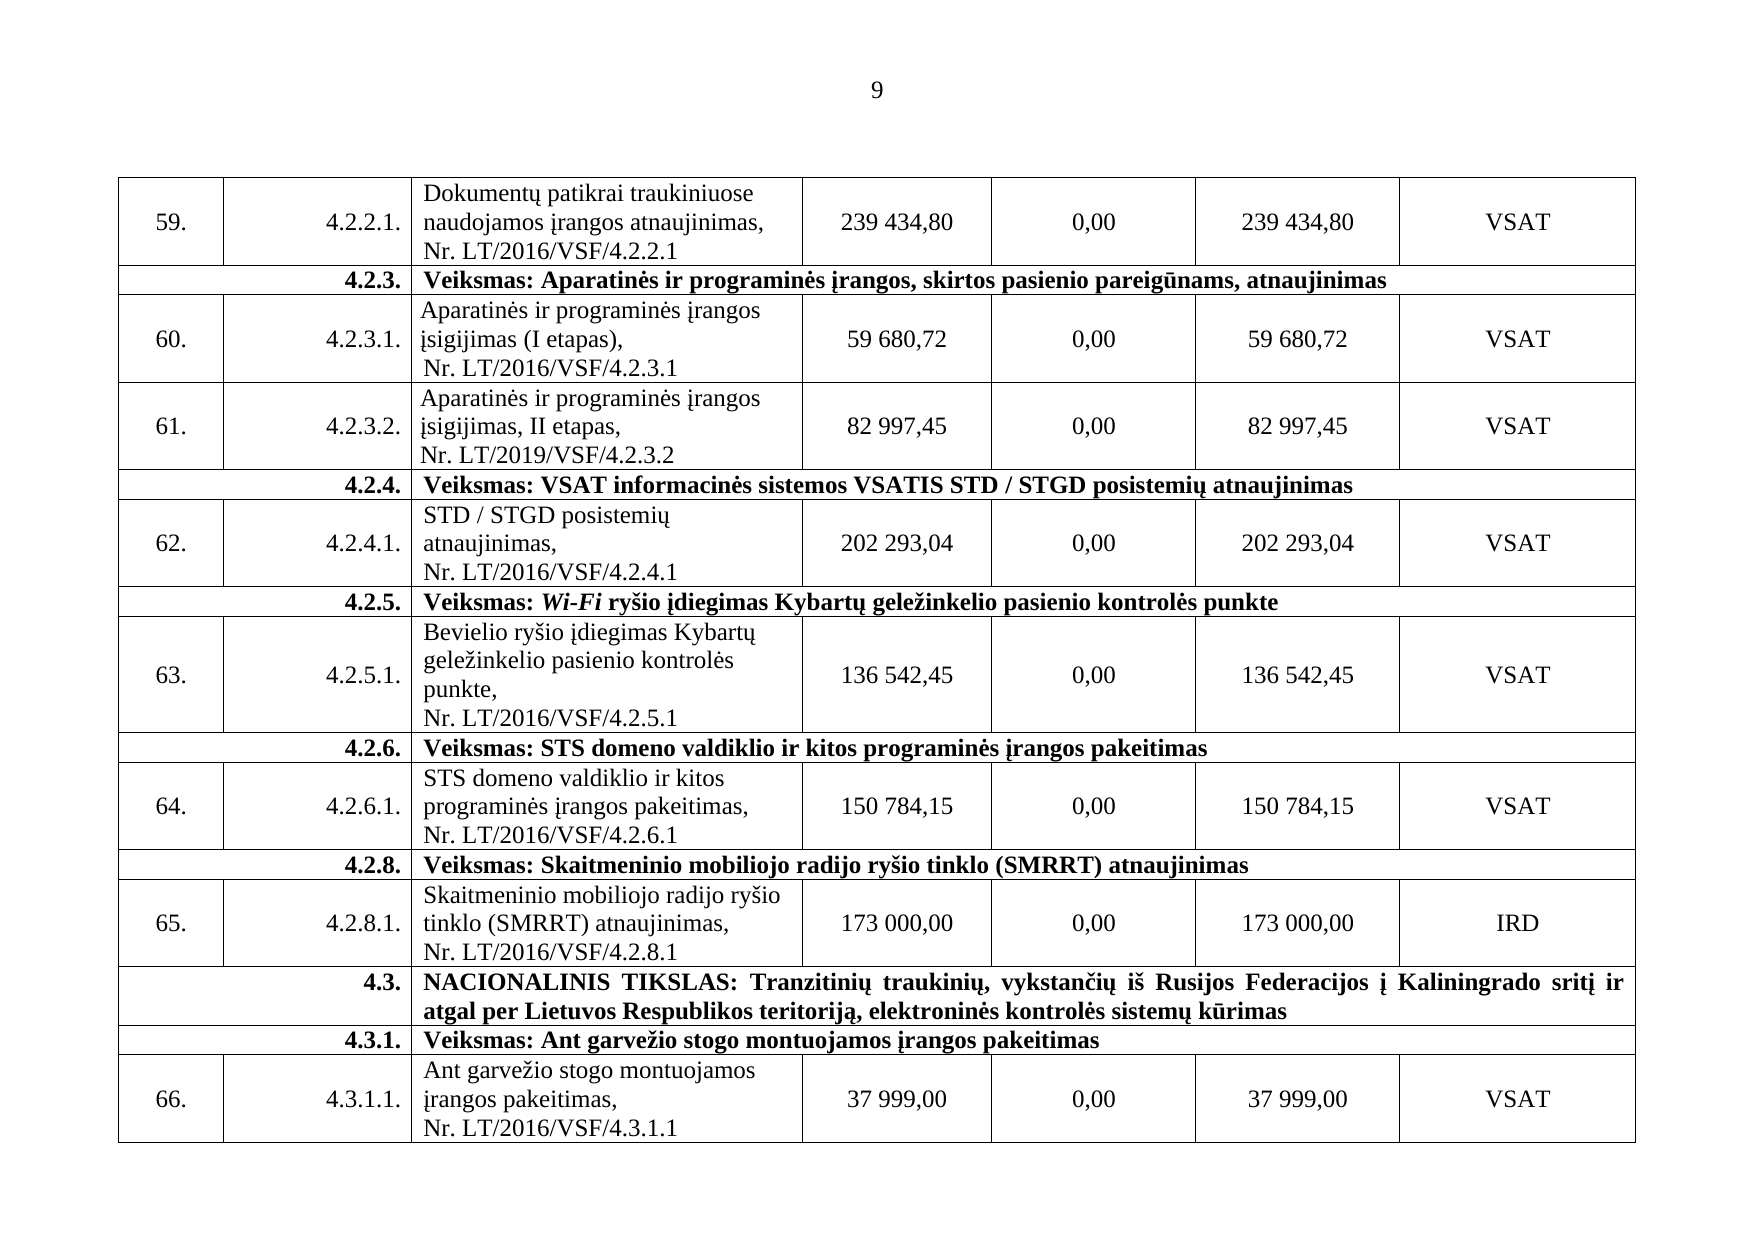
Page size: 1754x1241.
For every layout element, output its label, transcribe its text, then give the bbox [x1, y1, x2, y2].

table_cell 4.2.3. [119, 266, 411, 294]
table_cell Veiksmas: Skaitmeninio mobiliojo radijo ryšio tinklo (SMRRT) atnaujinimas [412, 850, 1635, 879]
table_cell 150 784,15 [1196, 763, 1399, 849]
table_cell 202 293,04 [803, 500, 991, 586]
table_cell 136 542,45 [803, 617, 991, 732]
table_cell 4.2.3.1. [224, 295, 411, 382]
table_cell VSAT [1400, 500, 1635, 586]
table_cell 37 999,00 [803, 1055, 991, 1142]
table_cell 0,00 [992, 880, 1195, 966]
table_cell 64. [119, 763, 223, 849]
table_cell 0,00 [992, 383, 1195, 469]
table_cell VSAT [1400, 295, 1635, 382]
table_cell 4.2.6.1. [224, 763, 411, 849]
table_cell 63. [119, 617, 223, 732]
table_cell VSAT [1400, 617, 1635, 732]
table_cell 4.2.5. [119, 587, 411, 616]
table_cell 0,00 [992, 763, 1195, 849]
table_cell 4.2.2.1. [224, 178, 411, 264]
table_cell 4.2.3.2. [224, 383, 411, 469]
table_cell VSAT [1400, 178, 1635, 264]
table_cell 136 542,45 [1196, 617, 1399, 732]
table_cell 4.2.4. [119, 470, 411, 499]
table_cell 4.2.6. [119, 733, 411, 762]
table_cell 239 434,80 [803, 178, 991, 264]
table_cell 173 000,00 [803, 880, 991, 966]
table_cell Bevielio ryšio įdiegimas Kybartų geležinkelio pasienio kontrolės punkte, Nr. LT/2016/VSF/4.2.5.1 [412, 617, 802, 732]
table_cell 4.3. [119, 967, 411, 1024]
table_cell VSAT [1400, 1055, 1635, 1142]
table_cell Veiksmas: Ant garvežio stogo montuojamos įrangos pakeitimas [412, 1026, 1635, 1054]
table_cell 66. [119, 1055, 223, 1142]
table_cell 150 784,15 [803, 763, 991, 849]
table_cell Veiksmas: Aparatinės ir programinės įrangos, skirtos pasienio pareigūnams, atnaujinimas [412, 266, 1635, 294]
table_cell 61. [119, 383, 223, 469]
table_cell 0,00 [992, 295, 1195, 382]
table_cell 4.2.8.1. [224, 880, 411, 966]
table_cell 59 680,72 [803, 295, 991, 382]
table_cell 82 997,45 [803, 383, 991, 469]
table_cell Ant garvežio stogo montuojamos įrangos pakeitimas, Nr. LT/2016/VSF/4.3.1.1 [412, 1055, 802, 1142]
table_cell Veiksmas: STS domeno valdiklio ir kitos programinės įrangos pakeitimas [412, 733, 1635, 762]
table_cell 4.3.1.1. [224, 1055, 411, 1142]
table_cell 60. [119, 295, 223, 382]
table_cell 0,00 [992, 617, 1195, 732]
table_cell 202 293,04 [1196, 500, 1399, 586]
table_cell 59. [119, 178, 223, 264]
table_cell Dokumentų patikrai traukiniuose naudojamos įrangos atnaujinimas, Nr. LT/2016/VSF/4.2.2.1 [412, 178, 802, 264]
table_cell Skaitmeninio mobiliojo radijo ryšio tinklo (SMRRT) atnaujinimas, Nr. LT/2016/VSF/4.2.8.1 [412, 880, 802, 966]
table_cell VSAT [1400, 383, 1635, 469]
table_cell 0,00 [992, 178, 1195, 264]
table_cell Aparatinės ir programinės įrangos įsigijimas, II etapas, Nr. LT/2019/VSF/4.2.3.2 [412, 383, 802, 469]
table_cell 4.2.8. [119, 850, 411, 879]
table_cell 0,00 [992, 1055, 1195, 1142]
table_cell 4.2.4.1. [224, 500, 411, 586]
table_cell 4.2.5.1. [224, 617, 411, 732]
table_cell 62. [119, 500, 223, 586]
table_cell 4.3.1. [119, 1026, 411, 1054]
table_cell STD / STGD posistemių atnaujinimas, Nr. LT/2016/VSF/4.2.4.1 [412, 500, 802, 586]
table_cell 65. [119, 880, 223, 966]
table_cell NACIONALINIS TIKSLAS: Tranzitinių traukinių, vykstančių iš Rusijos Federacijos į Kaliningrado sritį ir atgal per Lietuvos Respublikos teritoriją, elektroninės kontrolės sistemų kūrimas [412, 967, 1635, 1024]
table_cell Veiksmas: Wi-Fi ryšio įdiegimas Kybartų geležinkelio pasienio kontrolės punkte [412, 587, 1635, 616]
table_cell 173 000,00 [1196, 880, 1399, 966]
table_cell 37 999,00 [1196, 1055, 1399, 1142]
table_cell 239 434,80 [1196, 178, 1399, 264]
table_cell 59 680,72 [1196, 295, 1399, 382]
table_cell VSAT [1400, 763, 1635, 849]
table_cell 0,00 [992, 500, 1195, 586]
table_cell Aparatinės ir programinės įrangos įsigijimas (I etapas), Nr. LT/2016/VSF/4.2.3.1 [412, 295, 802, 382]
table_cell Veiksmas: VSAT informacinės sistemos VSATIS STD / STGD posistemių atnaujinimas [412, 470, 1635, 499]
table_cell IRD [1400, 880, 1635, 966]
table_cell 82 997,45 [1196, 383, 1399, 469]
table_cell STS domeno valdiklio ir kitos programinės įrangos pakeitimas, Nr. LT/2016/VSF/4.2.6.1 [412, 763, 802, 849]
